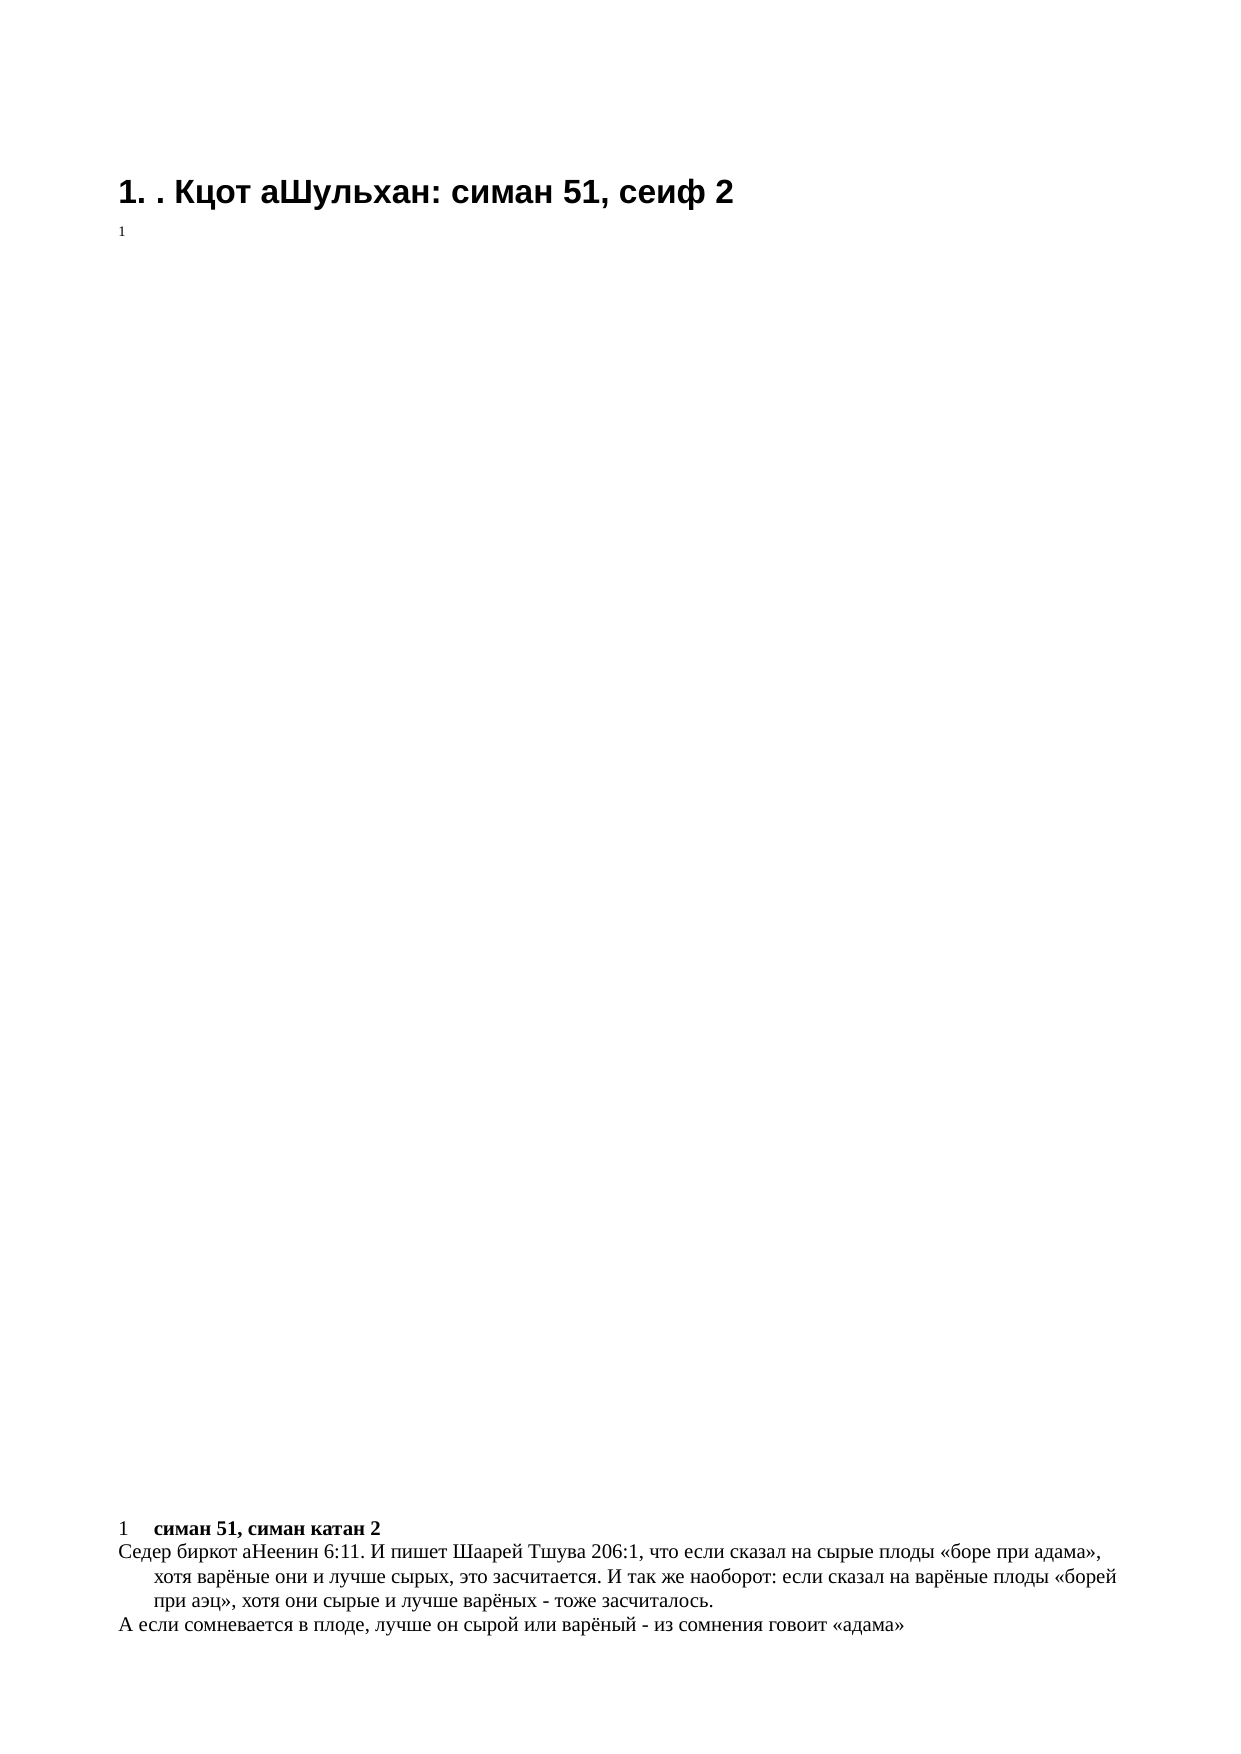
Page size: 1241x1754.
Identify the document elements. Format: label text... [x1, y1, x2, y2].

text Седер биркот аНеенин 6:11. И пишет Шаарей Тшува 206:1, что если сказал на сырые плоды «боре при адама», хотя варёные они и лучше сырых, это засчитается. И так же наоборот: если сказал на варёные плоды «борей при аэц», хотя они сырые и лучше варёных - тоже засчиталось. [118, 1492, 1122, 1607]
text симан 51, симан катан 2 [118, 1468, 1122, 1492]
text А если сомневается в плоде, лучше он сырой или варёный - из сомнения говоит «адама» [118, 1607, 1122, 1636]
subtitle . Кцот аШульхан: симан 51, сеиф 2 [118, 147, 1122, 176]
